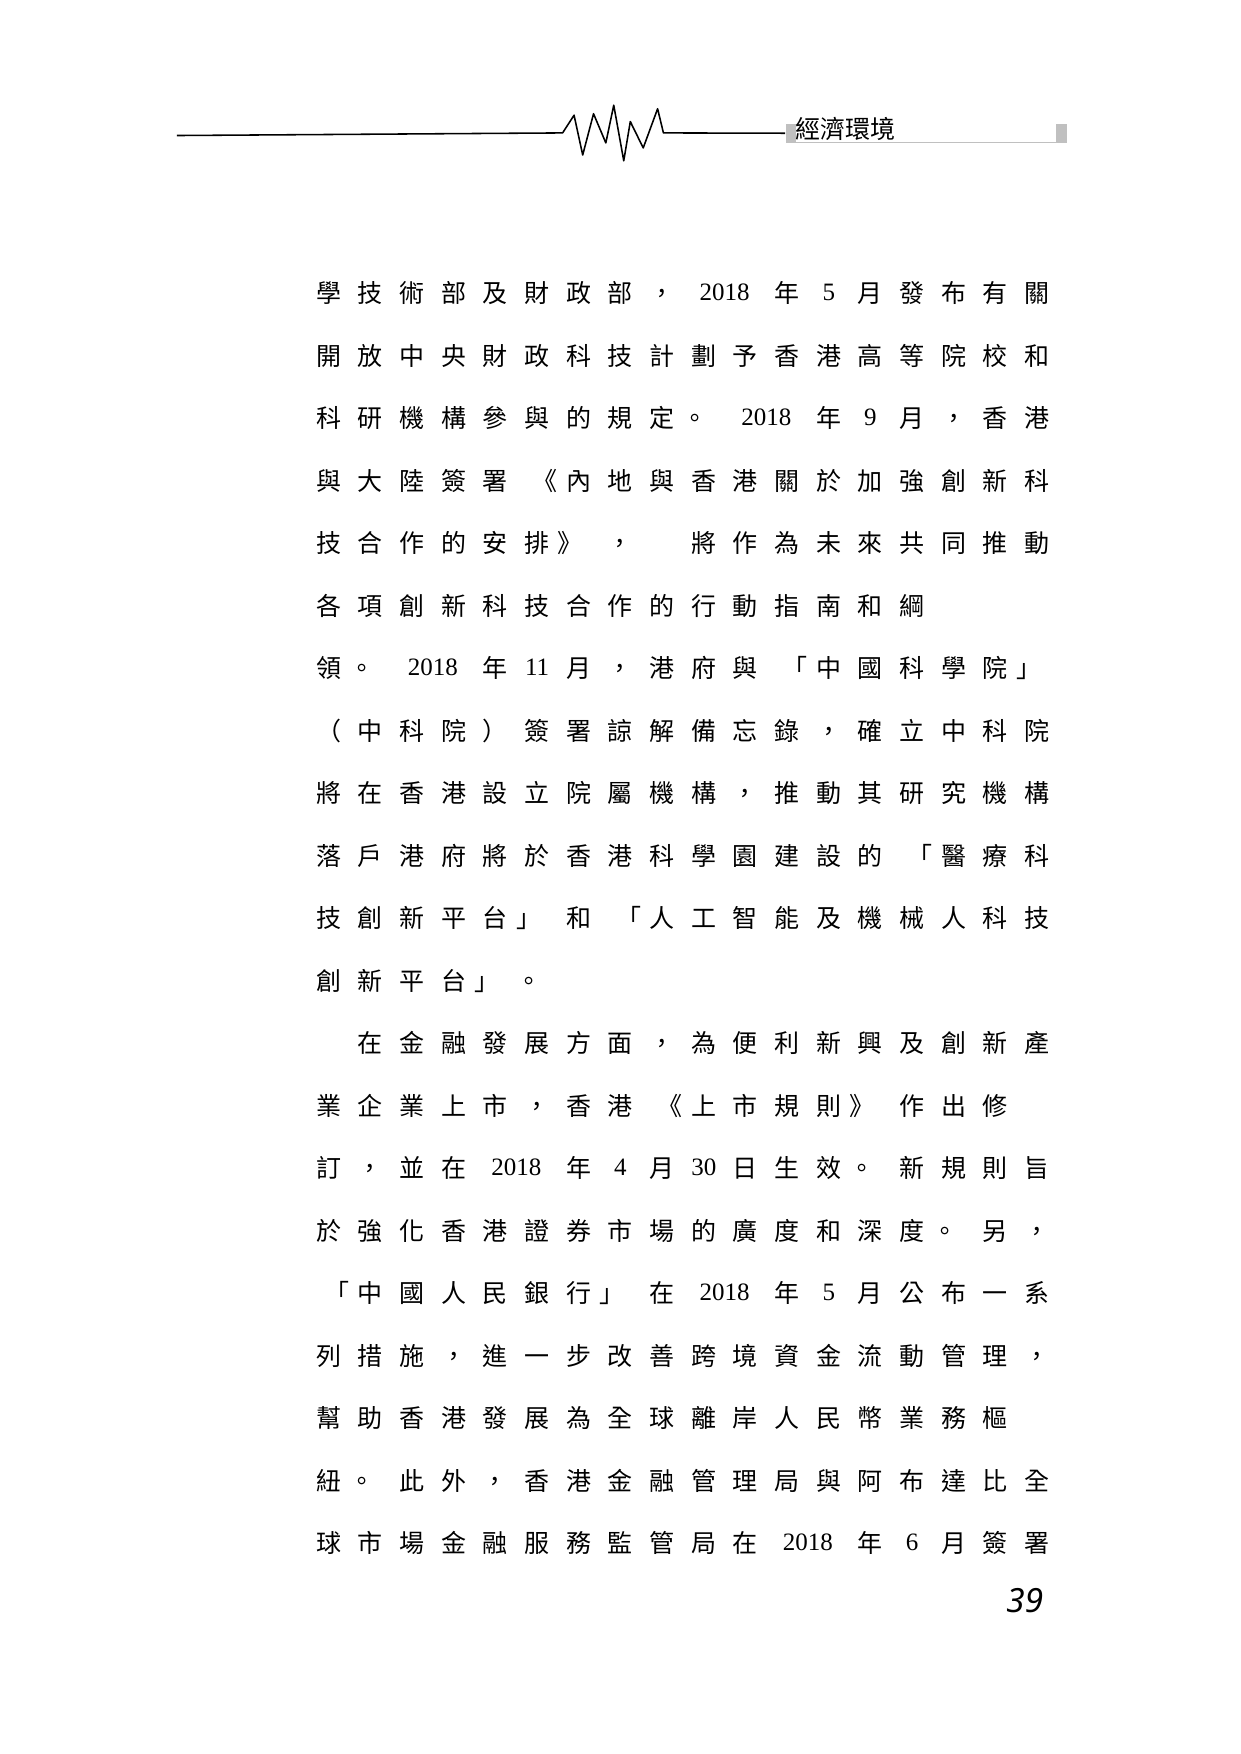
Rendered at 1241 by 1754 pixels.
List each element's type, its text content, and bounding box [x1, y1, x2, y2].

text 在金融發展方面，為便利新興及創新產業企業上市，香港《上市規則》作出修訂，並在2018年4月30日生效。新規則旨於強化香港證券市場的廣度和深度。另，「中國人民銀行」在2018年5月公布一系列措施，進一步改善跨境資金流動管理，幫助香港發展為全球離岸人民幣業務樞紐。此外，香港金融管理局與阿布達比全球市場金融服務監管局在2018年6月簽署 [281, 1000, 1058, 1563]
text 學技術部及財政部，2018年5月發布有關開放中央財政科技計劃予香港高等院校和科研機構參與的規定。2018年9月，香港與大陸簽署《內地與香港關於加強創新科技合作的安排》， 將作為未來共同推動各項創新科技合作的行動指南和綱領。2018年11月，港府與「中國科學院」（中科院）簽署諒解備忘錄，確立中科院將在香港設立院屬機構，推動其研究機構落戶港府將於香港科學園建設的「醫療科技創新平台」和「人工智能及機械人科技創新平台」。 [281, 250, 1058, 1000]
